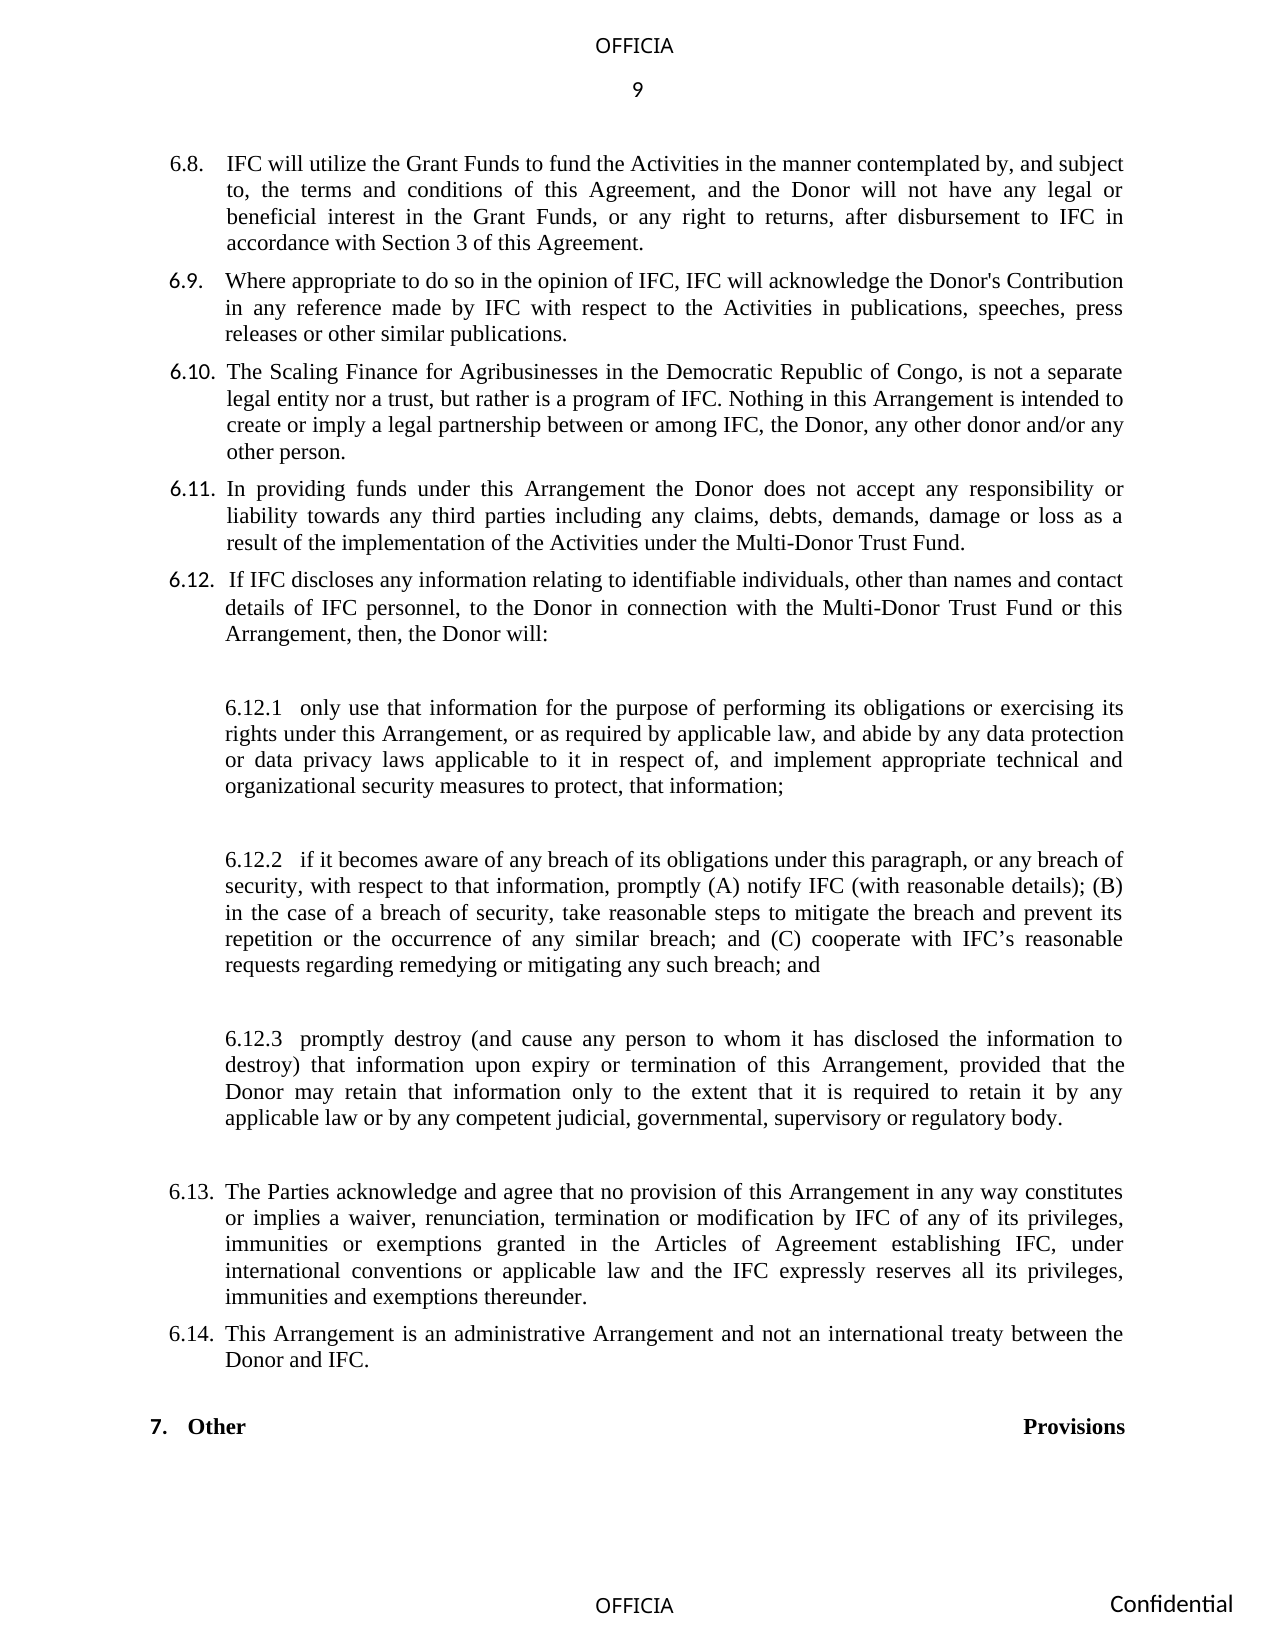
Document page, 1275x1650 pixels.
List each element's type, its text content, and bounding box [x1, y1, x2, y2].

list Where appropriate to do so in the opinion of IFC, IFC will acknowledge the Donor's Contribution in any reference made by IFC with respect to the Activities in publications, speeches, press releases or other similar publications. [169, 266, 1125, 347]
list If IFC discloses any information relating to identifiable individuals, other than names and contact details of IFC personnel, to the Donor in connection with the Multi-Donor Trust Fund or this Arrangement, then, the Donor will: [169, 566, 1125, 646]
text 6.12.1 only use that information for the purpose of performing its obligations or exercising its rights under this Arrangement, or as required by applicable law, and abide by any data protection or data privacy laws applicable to it in respect of, and implement appropriate technical and organizational security measures to protect, that information; [225, 693, 1125, 799]
list In providing funds under this Arrangement the Donor does not accept any responsibility or liability towards any third parties including any claims, debts, demands, damage or loss as a result of the implementation of the Activities under the Multi-Donor Trust Fund. [169, 474, 1125, 555]
text 6.12.2 if it becomes aware of any breach of its obligations under this paragraph, or any breach of security, with respect to that information, promptly (A) notify IFC (with reasonable details); (B) in the case of a breach of security, take reasonable steps to mitigate the breach and prevent its repetition or the occurrence of any similar breach; and (C) cooperate with IFC’s reasonable requests regarding remedying or mitigating any such breach; and [225, 846, 1125, 978]
list The Parties acknowledge and agree that no provision of this Arrangement in any way constitutes or implies a waiver, renunciation, termination or modification by IFC of any of its privileges, immunities or exemptions granted in the Articles of Agreement establishing IFC, under international conventions or applicable law and the IFC expressly reserves all its privileges, immunities and exemptions thereunder. [169, 1178, 1125, 1309]
list This Arrangement is an administrative Arrangement and not an international treaty between the Donor and IFC. [169, 1320, 1125, 1373]
list Other Provisions [150, 1412, 1125, 1468]
text 6.12.3 promptly destroy (and cause any person to whom it has disclosed the information to destroy) that information upon expiry or termination of this Arrangement, provided that the Donor may retain that information only to the extent that it is required to retain it by any applicable law or by any competent judicial, governmental, supervisory or regulatory body. [225, 1025, 1125, 1131]
list The Scaling Finance for Agribusinesses in the Democratic Republic of Congo, is not a separate legal entity nor a trust, but rather is a program of IFC. Nothing in this Arrangement is intended to create or imply a legal partnership between or among IFC, the Donor, any other donor and/or any other person. [169, 357, 1125, 464]
list IFC will utilize the Grant Funds to fund the Activities in the manner contemplated by, and subject to, the terms and conditions of this Agreement, and the Donor will not have any legal or beneficial interest in the Grant Funds, or any right to returns, after disbursement to IFC in accordance with Section 3 of this Agreement. [169, 150, 1125, 255]
